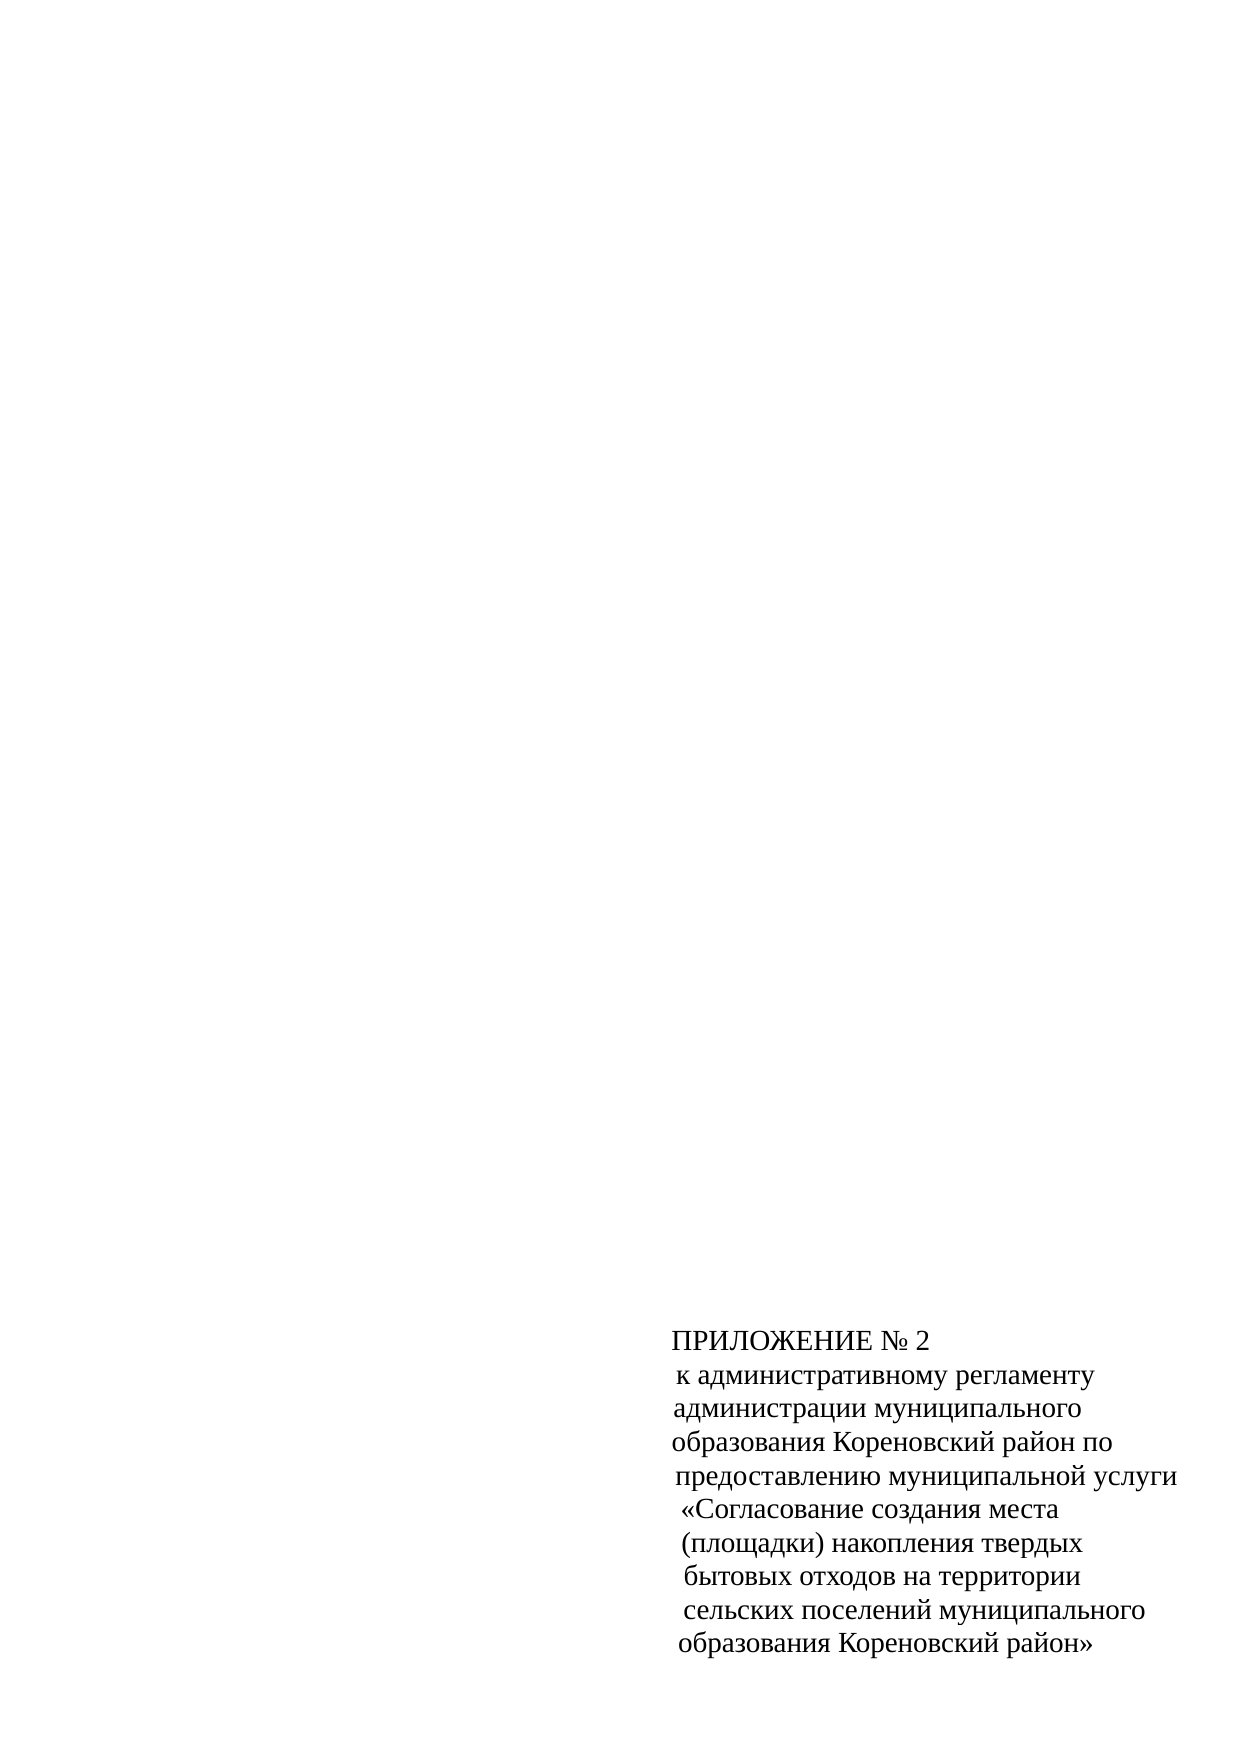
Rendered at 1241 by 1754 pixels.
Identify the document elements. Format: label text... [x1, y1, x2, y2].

text образования Кореновский район» [177, 1625, 1182, 1659]
text (площадки) накопления твердых [177, 1525, 1182, 1558]
text образования Кореновский район по [177, 1424, 1182, 1458]
text ПРИЛОЖЕНИЕ № 2 [177, 1323, 1182, 1357]
text администрации муниципального [177, 1391, 1182, 1424]
text бытовых отходов на территории [177, 1558, 1182, 1592]
text предоставлению муниципальной услуги «Согласование создания места [177, 1458, 1182, 1525]
text сельских поселений муниципального [177, 1592, 1182, 1625]
text к административному регламенту [177, 1357, 1182, 1391]
